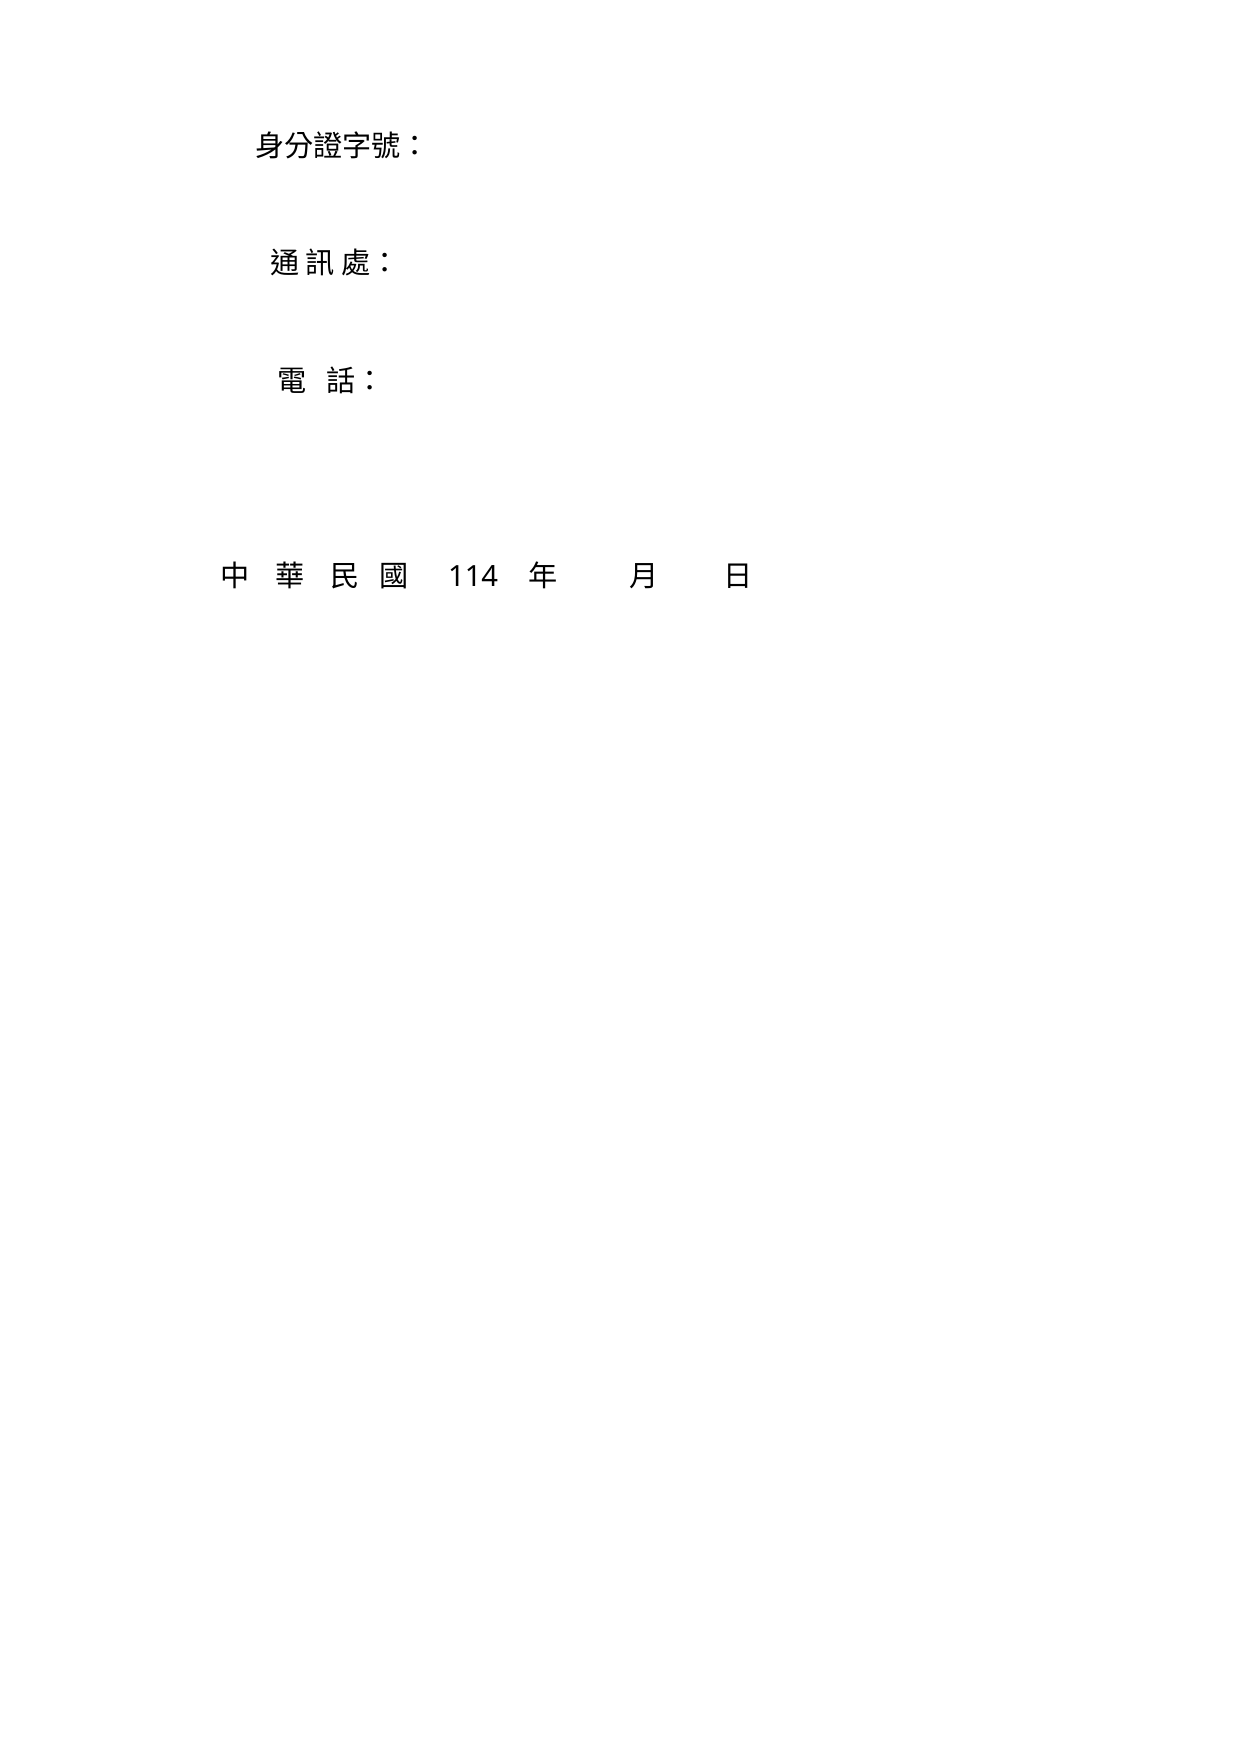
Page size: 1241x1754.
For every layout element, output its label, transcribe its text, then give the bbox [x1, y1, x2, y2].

text 中 華 民 國 114 年 月 日 [118, 537, 1122, 612]
text 電 話： [118, 341, 1122, 417]
text 通 訊 處： [118, 223, 1122, 299]
text 身分證字號： [118, 106, 1122, 181]
